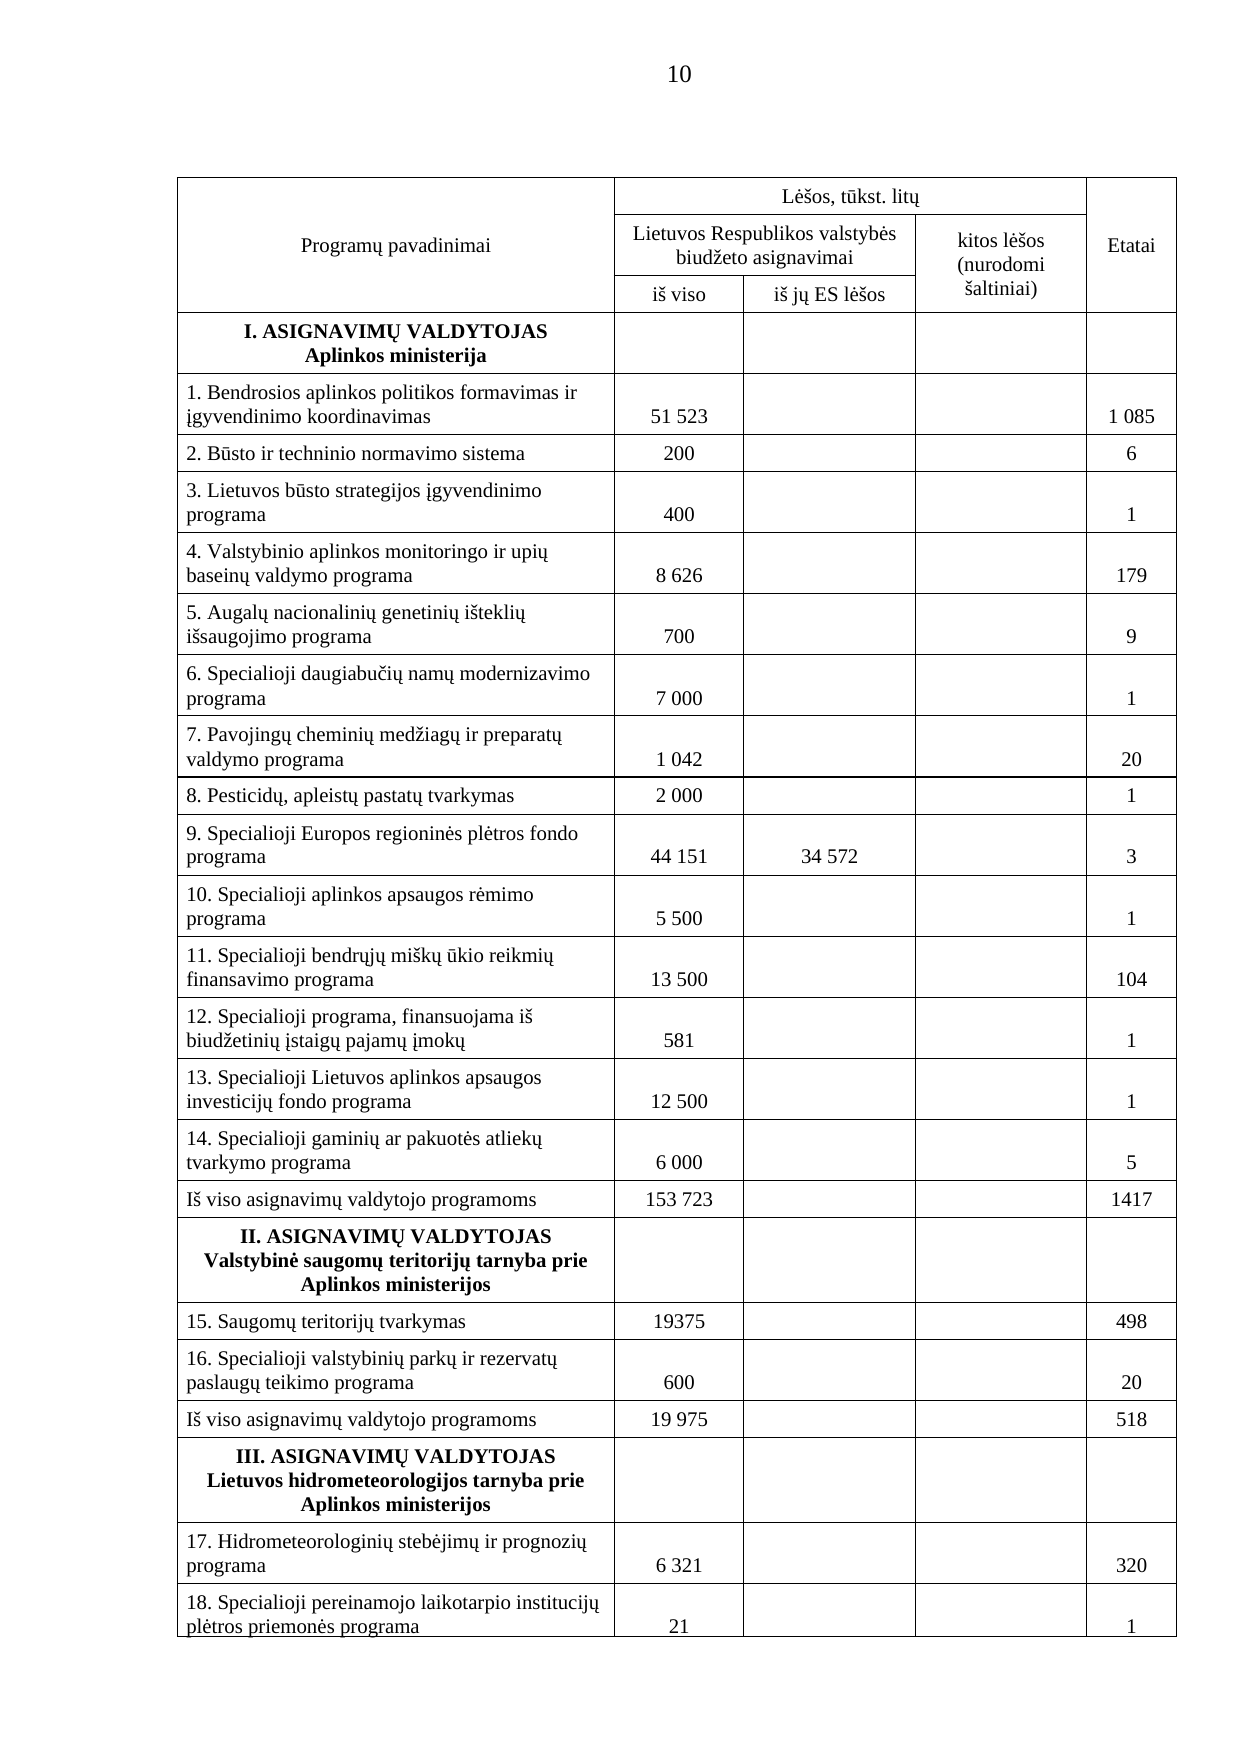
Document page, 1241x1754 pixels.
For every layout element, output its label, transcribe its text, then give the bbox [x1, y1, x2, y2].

table_cell [744, 1059, 915, 1119]
table_cell [916, 1438, 1086, 1522]
table_cell [744, 1523, 915, 1583]
table_cell Lietuvos Respublikos valstybės biudžeto asignavimai [615, 215, 915, 275]
table_cell 518 [1087, 1401, 1176, 1437]
table_cell [744, 1401, 915, 1437]
table_cell [744, 594, 915, 654]
table_cell 19 975 [615, 1401, 743, 1437]
table_cell 44 151 [615, 815, 743, 874]
table_cell 4. Valstybinio aplinkos monitoringo ir upių baseinų valdymo programa [178, 533, 614, 593]
table_cell 13. Specialioji Lietuvos aplinkos apsaugos investicijų fondo programa [178, 1059, 614, 1119]
table_cell [744, 655, 915, 715]
table_cell 200 [615, 435, 743, 471]
table_cell [1177, 1217, 1181, 1302]
table_cell 2. Būsto ir techninio normavimo sistema [178, 435, 614, 471]
table_cell 20 [1087, 1340, 1176, 1400]
table_cell [1177, 715, 1181, 776]
table_cell [916, 937, 1086, 997]
table_cell 12. Specialioji programa, finansuojama iš biudžetinių įstaigų pajamų įmokų [178, 998, 614, 1058]
table_cell III. Asignavimų valdytojas Lietuvos hidrometeorologijos tarnyba prie Aplinkos ministerijos [178, 1438, 614, 1522]
table_header Programų pavadinimai [178, 178, 614, 312]
table_cell [615, 1438, 743, 1522]
table_cell [916, 313, 1086, 373]
table_cell iš viso [615, 276, 743, 312]
table_cell 2 000 [615, 778, 743, 813]
table_cell 3. Lietuvos būsto strategijos įgyvendinimo programa [178, 472, 614, 532]
table_cell [1177, 214, 1181, 275]
table_cell [744, 374, 915, 434]
table_cell [1177, 1180, 1181, 1217]
table_cell 7. Pavojingų cheminių medžiagų ir preparatų valdymo programa [178, 716, 614, 776]
table_cell [1177, 1339, 1181, 1400]
table_cell [916, 876, 1086, 936]
table_cell [916, 1303, 1086, 1339]
table_cell [1177, 434, 1181, 471]
table_cell [1177, 814, 1181, 874]
table_cell [1177, 776, 1181, 813]
table_cell 1 [1087, 998, 1176, 1058]
table_cell 400 [615, 472, 743, 532]
table_cell [916, 435, 1086, 471]
table_cell 11. Specialioji bendrųjų miškų ūkio reikmių finansavimo programa [178, 937, 614, 997]
table_cell [1177, 1058, 1181, 1119]
table_cell [1177, 275, 1181, 312]
table_cell [916, 778, 1086, 813]
table_cell [1177, 373, 1181, 434]
table_cell 5. Augalų nacionalinių genetinių išteklių išsaugojimo programa [178, 594, 614, 654]
table_cell [916, 1523, 1086, 1583]
table_cell kitos lėšos (nurodomi šaltiniai) [916, 215, 1086, 312]
table_cell [744, 533, 915, 593]
table_cell 1 [1087, 876, 1176, 936]
table_cell Iš viso asignavimų valdytojo programoms [178, 1181, 614, 1217]
table_cell I. Asignavimų valdytojas Aplinkos ministerija [178, 313, 614, 373]
table_cell 1417 [1087, 1181, 1176, 1217]
table_cell 7 000 [615, 655, 743, 715]
table_cell 1 042 [615, 716, 743, 776]
table_cell [1177, 532, 1181, 593]
table_cell 15. Saugomų teritorijų tvarkymas [178, 1303, 614, 1339]
table_cell 1 [1087, 778, 1176, 813]
table_cell [916, 1584, 1086, 1636]
table_cell 3 [1087, 815, 1176, 874]
table_cell 12 500 [615, 1059, 743, 1119]
table_cell [1177, 1119, 1181, 1180]
table_cell 1 [1087, 472, 1176, 532]
table_cell [1177, 875, 1181, 936]
table_cell [1177, 654, 1181, 715]
table_cell 51 523 [615, 374, 743, 434]
table_cell [744, 1181, 915, 1217]
table_header Etatai [1087, 178, 1176, 312]
table_cell 6 321 [615, 1523, 743, 1583]
table_cell 20 [1087, 716, 1176, 776]
table_cell 700 [615, 594, 743, 654]
table_cell 320 [1087, 1523, 1176, 1583]
table_cell 16. Specialioji valstybinių parkų ir rezervatų paslaugų teikimo programa [178, 1340, 614, 1400]
table_cell 5 500 [615, 876, 743, 936]
table_cell [916, 1059, 1086, 1119]
table_cell 8 626 [615, 533, 743, 593]
table_cell 9 [1087, 594, 1176, 654]
table_cell 19375 [615, 1303, 743, 1339]
table_cell 1 [1087, 655, 1176, 715]
table_cell 581 [615, 998, 743, 1058]
table_cell 1 085 [1087, 374, 1176, 434]
table_cell [744, 435, 915, 471]
table_cell [744, 998, 915, 1058]
table_cell II. Asignavimų valdytojas Valstybinė saugomų teritorijų tarnyba prie Aplinkos ministerijos [178, 1218, 614, 1302]
table_cell [1177, 1522, 1181, 1583]
table_cell [916, 716, 1086, 776]
table_cell [916, 998, 1086, 1058]
table_cell Iš viso asignavimų valdytojo programoms [178, 1401, 614, 1437]
table_cell [744, 1120, 915, 1180]
table_cell 17. Hidrometeorologinių stebėjimų ir prognozių programa [178, 1523, 614, 1583]
table_cell 9. Specialioji Europos regioninės plėtros fondo programa [178, 815, 614, 874]
table_cell 6 000 [615, 1120, 743, 1180]
table_cell [744, 1218, 915, 1302]
table_cell 1. Bendrosios aplinkos politikos formavimas ir įgyvendinimo koordinavimas [178, 374, 614, 434]
table_cell 498 [1087, 1303, 1176, 1339]
table_cell 5 [1087, 1120, 1176, 1180]
table_cell [916, 533, 1086, 593]
table_cell [744, 876, 915, 936]
table_cell [744, 1303, 915, 1339]
table_cell iš jų ES lėšos [744, 276, 915, 312]
table_cell [1177, 1400, 1181, 1437]
table_cell [744, 778, 915, 813]
table_cell [744, 1584, 915, 1636]
table_cell [916, 1181, 1086, 1217]
table_cell [1177, 1302, 1181, 1339]
table_cell 18. Specialioji pereinamojo laikotarpio institucijų plėtros priemonės programa [178, 1584, 614, 1636]
table_cell [1177, 1437, 1181, 1522]
table_cell [744, 313, 915, 373]
table_cell [744, 1340, 915, 1400]
table_cell [916, 472, 1086, 532]
table_cell [744, 1438, 915, 1522]
table_cell 8. Pesticidų, apleistų pastatų tvarkymas [178, 778, 614, 813]
table_cell 10. Specialioji aplinkos apsaugos rėmimo programa [178, 876, 614, 936]
table_cell [916, 374, 1086, 434]
table_cell 104 [1087, 937, 1176, 997]
table_cell 6. Specialioji daugiabučių namų modernizavimo programa [178, 655, 614, 715]
table_cell 14. Specialioji gaminių ar pakuotės atliekų tvarkymo programa [178, 1120, 614, 1180]
table_cell [916, 815, 1086, 874]
table_cell [1087, 313, 1176, 373]
table_cell [916, 1340, 1086, 1400]
table_cell [916, 1120, 1086, 1180]
table_cell [1177, 593, 1181, 654]
table_cell [744, 716, 915, 776]
table_cell [1177, 471, 1181, 532]
table_cell [1177, 1583, 1181, 1636]
table_cell [1087, 1438, 1176, 1522]
table_cell 34 572 [744, 815, 915, 874]
table_cell [615, 313, 743, 373]
table_cell [1177, 997, 1181, 1058]
table_header [1177, 177, 1181, 214]
table_cell 153 723 [615, 1181, 743, 1217]
table_cell 13 500 [615, 937, 743, 997]
table_cell [916, 1401, 1086, 1437]
table_cell [916, 655, 1086, 715]
table_cell [1087, 1218, 1176, 1302]
table_header Lėšos, tūkst. litų [615, 178, 1086, 214]
table_cell 179 [1087, 533, 1176, 593]
table_cell [916, 594, 1086, 654]
table_cell 1 [1087, 1059, 1176, 1119]
table_cell 6 [1087, 435, 1176, 471]
table_cell [1177, 312, 1181, 373]
table_cell 600 [615, 1340, 743, 1400]
table_cell [744, 472, 915, 532]
table_cell [615, 1218, 743, 1302]
table_cell [744, 937, 915, 997]
table_cell 21 [615, 1584, 743, 1636]
table_cell 1 [1087, 1584, 1176, 1636]
table_cell [1177, 936, 1181, 997]
table_cell [916, 1218, 1086, 1302]
